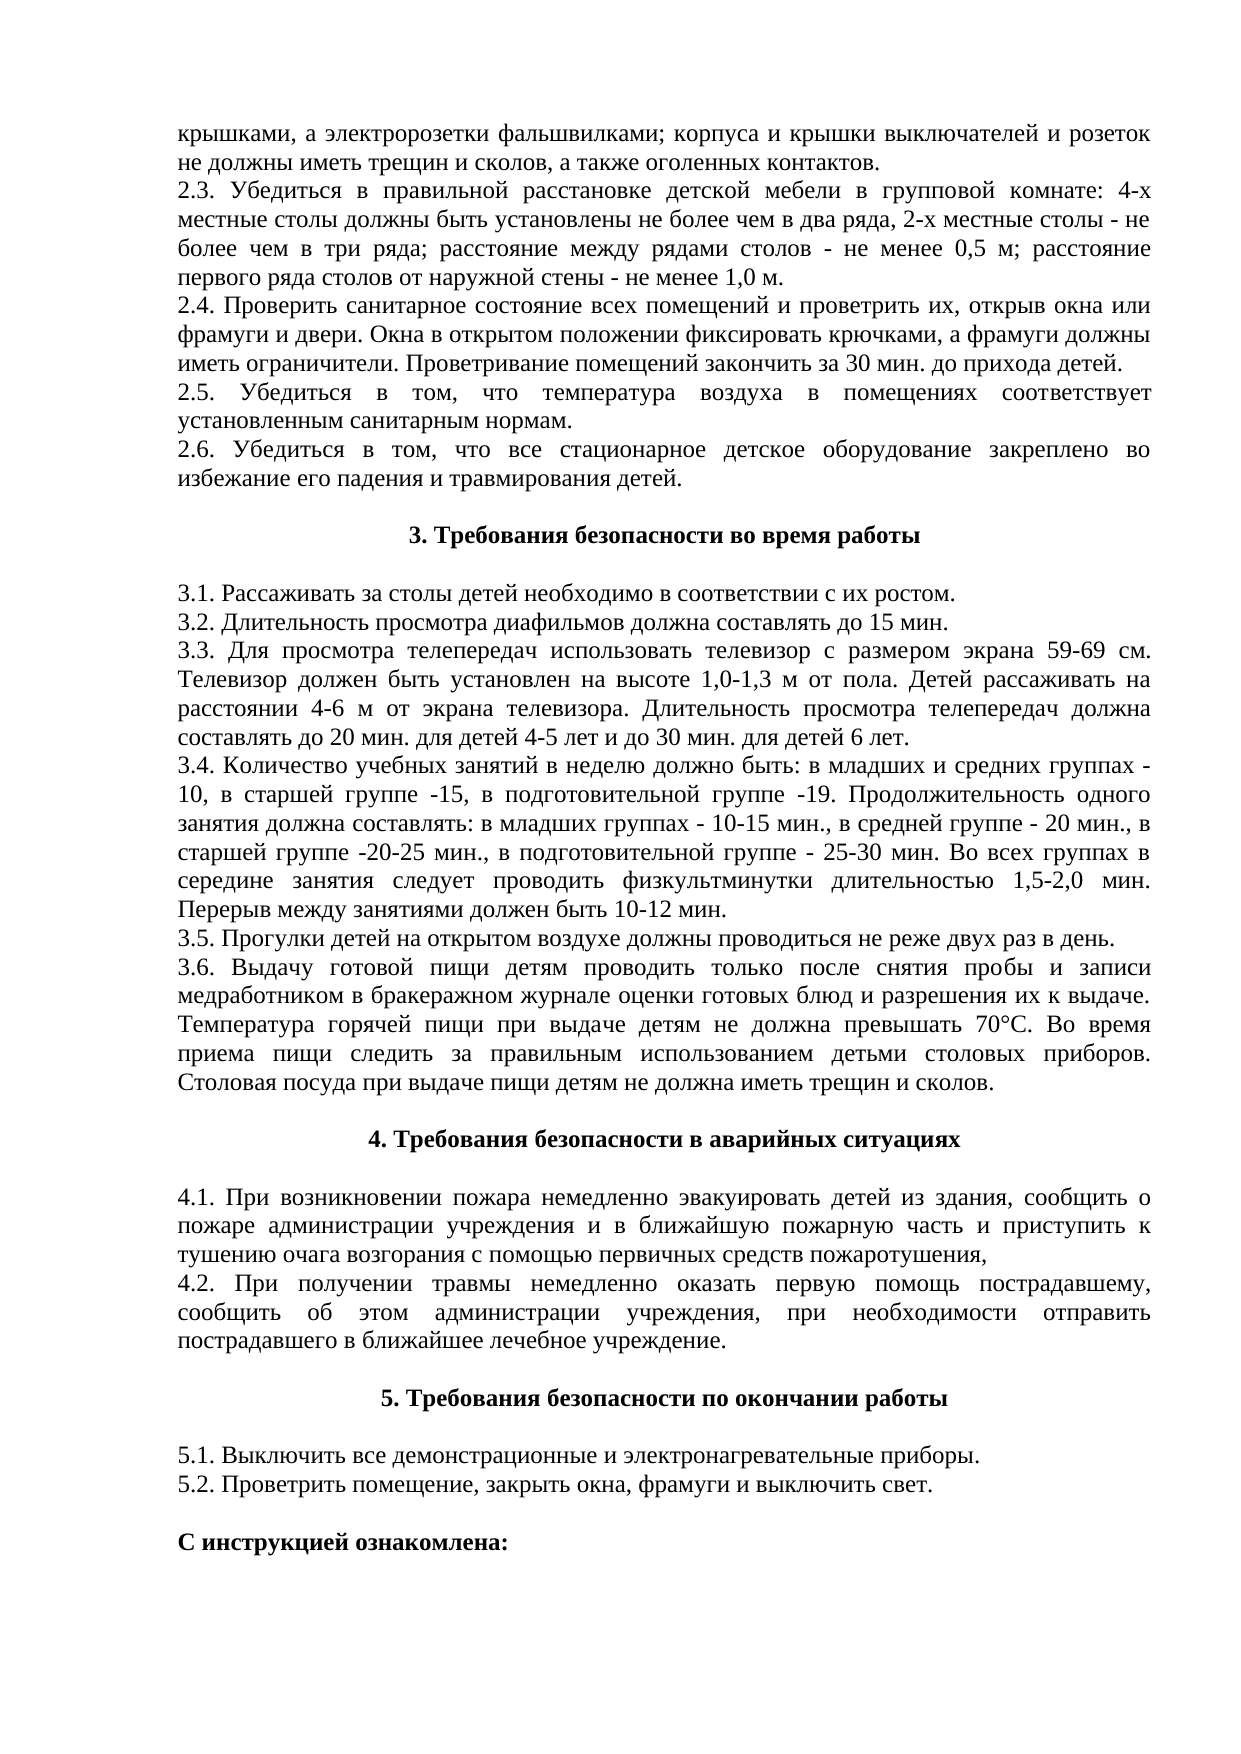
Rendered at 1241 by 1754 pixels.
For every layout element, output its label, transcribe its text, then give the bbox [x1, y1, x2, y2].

text 3.6. Выдачу готовой пищи детям проводить только после снятия про­бы и записи медработником в бракеражном журнале оценки готовых блюд и разрешения их к выдаче. Температура горячей пищи при выда­че детям не должна превышать 70°С. Во время приема пищи следить за правильным использованием детьми столовых приборов. Столовая по­суда при выдаче пищи детям не должна иметь трещин и сколов. [177, 952, 1152, 1096]
text С инструкцией ознакомлена: [177, 1527, 1152, 1556]
text 5. Требования безопасности по окончании работы [177, 1383, 1152, 1412]
text 4.2. При получении травмы немедленно оказать первую помощь пострадавшему, сообщить об этом администрации учреждения, при необходимости отправить пострадавшего в ближайшее лечебное учреждение. [177, 1268, 1152, 1354]
text 4.1. При возникновении пожара немедленно эвакуировать детей из здания, сообщить о пожаре администрации учреждения и в ближайшую пожарную часть и приступить к тушению очага возгорания с помо­щью первичных средств пожаротушения, [177, 1182, 1152, 1268]
text 5.2. Проветрить помещение, закрыть окна, фрамуги и выключить свет. [177, 1469, 1152, 1498]
text 4. Требования безопасности в аварийных ситуациях [177, 1124, 1152, 1153]
text 3.1. Рассаживать за столы детей необходимо в соответствии с их ростом. [177, 578, 1152, 607]
text 2.6. Убедиться в том, что все стационарное детское оборудование закреплено во избежание его падения и травмирования детей. [177, 434, 1152, 492]
text 3.4. Количество учебных занятий в неделю должно быть: в младших и средних группах - 10, в старшей группе -15, в подготовительной группе -19. Продолжительность одного занятия должна составлять: в младших группах - 10-15 мин., в средней группе - 20 мин., в старшей группе -20-25 мин., в подготовительной группе - 25-30 мин. Во всех группах в середине занятия следует проводить физкультминутки длительностью 1,5-2,0 мин. Перерыв между занятиями должен быть 10-12 мин. [177, 751, 1152, 923]
text 2.5. Убедиться в том, что температура воздуха в помещениях соот­ветствует установленным санитарным нормам. [177, 377, 1152, 434]
text 2.3. Убедиться в правильной расстановке детской мебели в группо­вой комнате: 4-х местные столы должны быть установлены не более чем в два ряда, 2-х местные столы - не более чем в три ряда; расстояние между рядами столов - не менее 0,5 м; расстояние первого ряда сто­лов от наружной стены - не менее 1,0 м. [177, 176, 1152, 291]
text крышками, а электророзетки фальшвилками; корпуса и крышки выключателей и розеток не должны иметь трещин и сколов, а также оголенных контактов. [177, 118, 1152, 176]
text 2.4. Проверить санитарное состояние всех помещений и проветрить их, открыв окна или фрамуги и двери. Окна в открытом положении фиксировать крючками, а фрамуги должны иметь ограничители. Про­ветривание помещений закончить за 30 мин. до прихода детей. [177, 291, 1152, 377]
text 3.5. Прогулки детей на открытом воздухе должны проводиться не реже двух раз в день. [177, 923, 1152, 952]
text 3.2. Длительность просмотра диафильмов должна составлять до 15 мин. [177, 607, 1152, 636]
text 5.1. Выключить все демонстрационные и электронагревательные приборы. [177, 1441, 1152, 1469]
text 3. Требования безопасности во время работы [177, 521, 1152, 549]
text 3.3. Для просмотра телепередач использовать телевизор с разме­ром экрана 59-69 см. Телевизор должен быть установлен на высоте 1,0-1,3 м от пола. Детей рассаживать на расстоянии 4-6 м от экрана телевизора. Длительность просмотра телепередач должна составлять до 20 мин. для детей 4-5 лет и до 30 мин. для детей 6 лет. [177, 636, 1152, 751]
